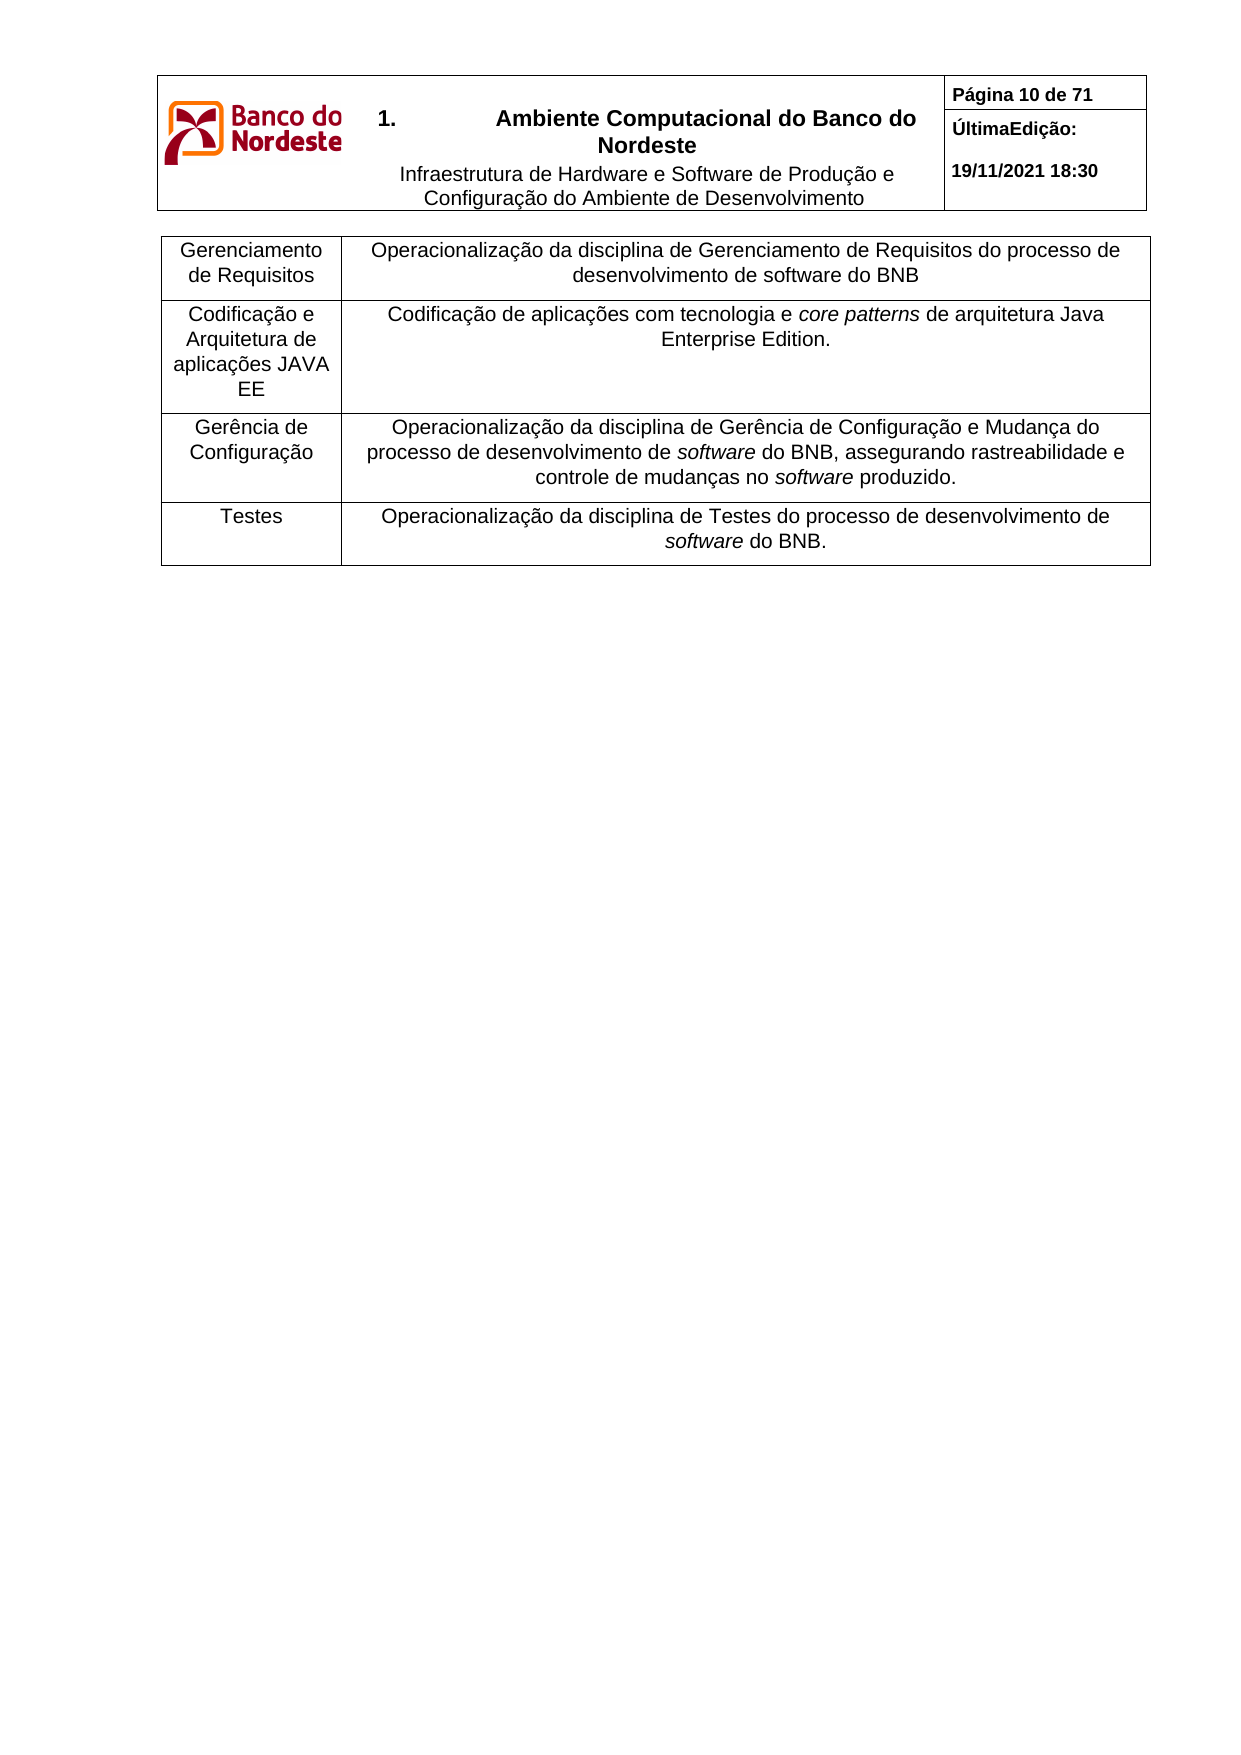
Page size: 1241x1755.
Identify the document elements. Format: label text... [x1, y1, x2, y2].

table_cell Gerência de Configuração [162, 414, 341, 502]
table_cell Testes [162, 503, 341, 565]
table_cell Operacionalização da disciplina de Gerenciamento de Requisitos do processo de desenvolvimento de software do BNB [342, 237, 1150, 299]
table_cell Operacionalização da disciplina de Gerência de Configuração e Mudança do processo de desenvolvimento de software do BNB, assegurando rastreabilidade e controle de mudanças no software produzido. [342, 414, 1150, 502]
table_cell Operacionalização da disciplina de Testes do processo de desenvolvimento de software do BNB. [342, 503, 1150, 565]
table_cell Codificação e Arquitetura de aplicações JAVA EE [162, 301, 341, 413]
table_cell Codificação de aplicações com tecnologia e core patterns de arquitetura Java Enterprise Edition. [342, 301, 1150, 413]
table_cell Gerenciamento de Requisitos [162, 237, 341, 299]
